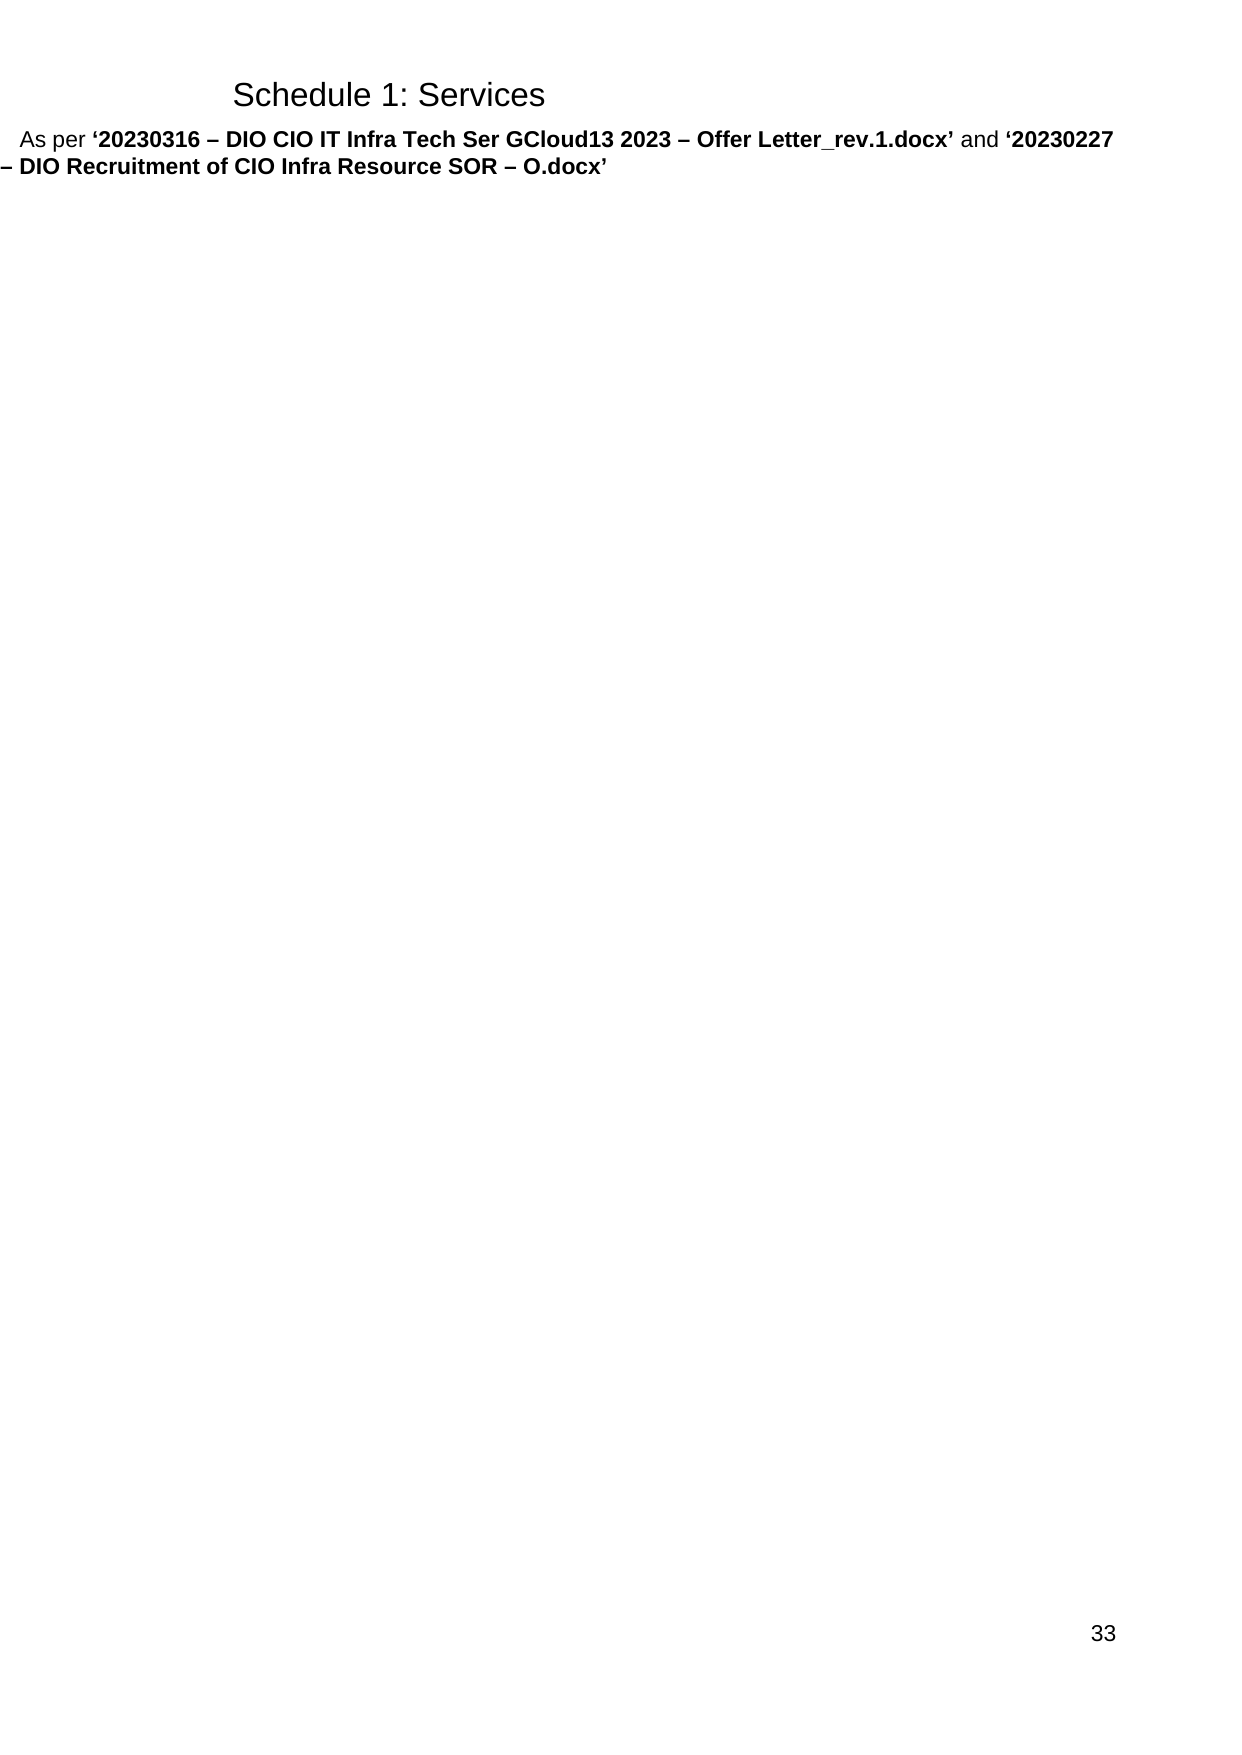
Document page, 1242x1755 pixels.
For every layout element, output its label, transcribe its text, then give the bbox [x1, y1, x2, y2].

text As per ‘20230316 – DIO CIO IT Infra Tech Ser GCloud13 2023 – Offer Letter_rev.1.docx’ and ‘20230227 – DIO Recruitment of CIO Infra Resource SOR – O.docx’ [0, 126, 1122, 179]
subtitle Schedule 1: Services [116, 75, 1122, 113]
